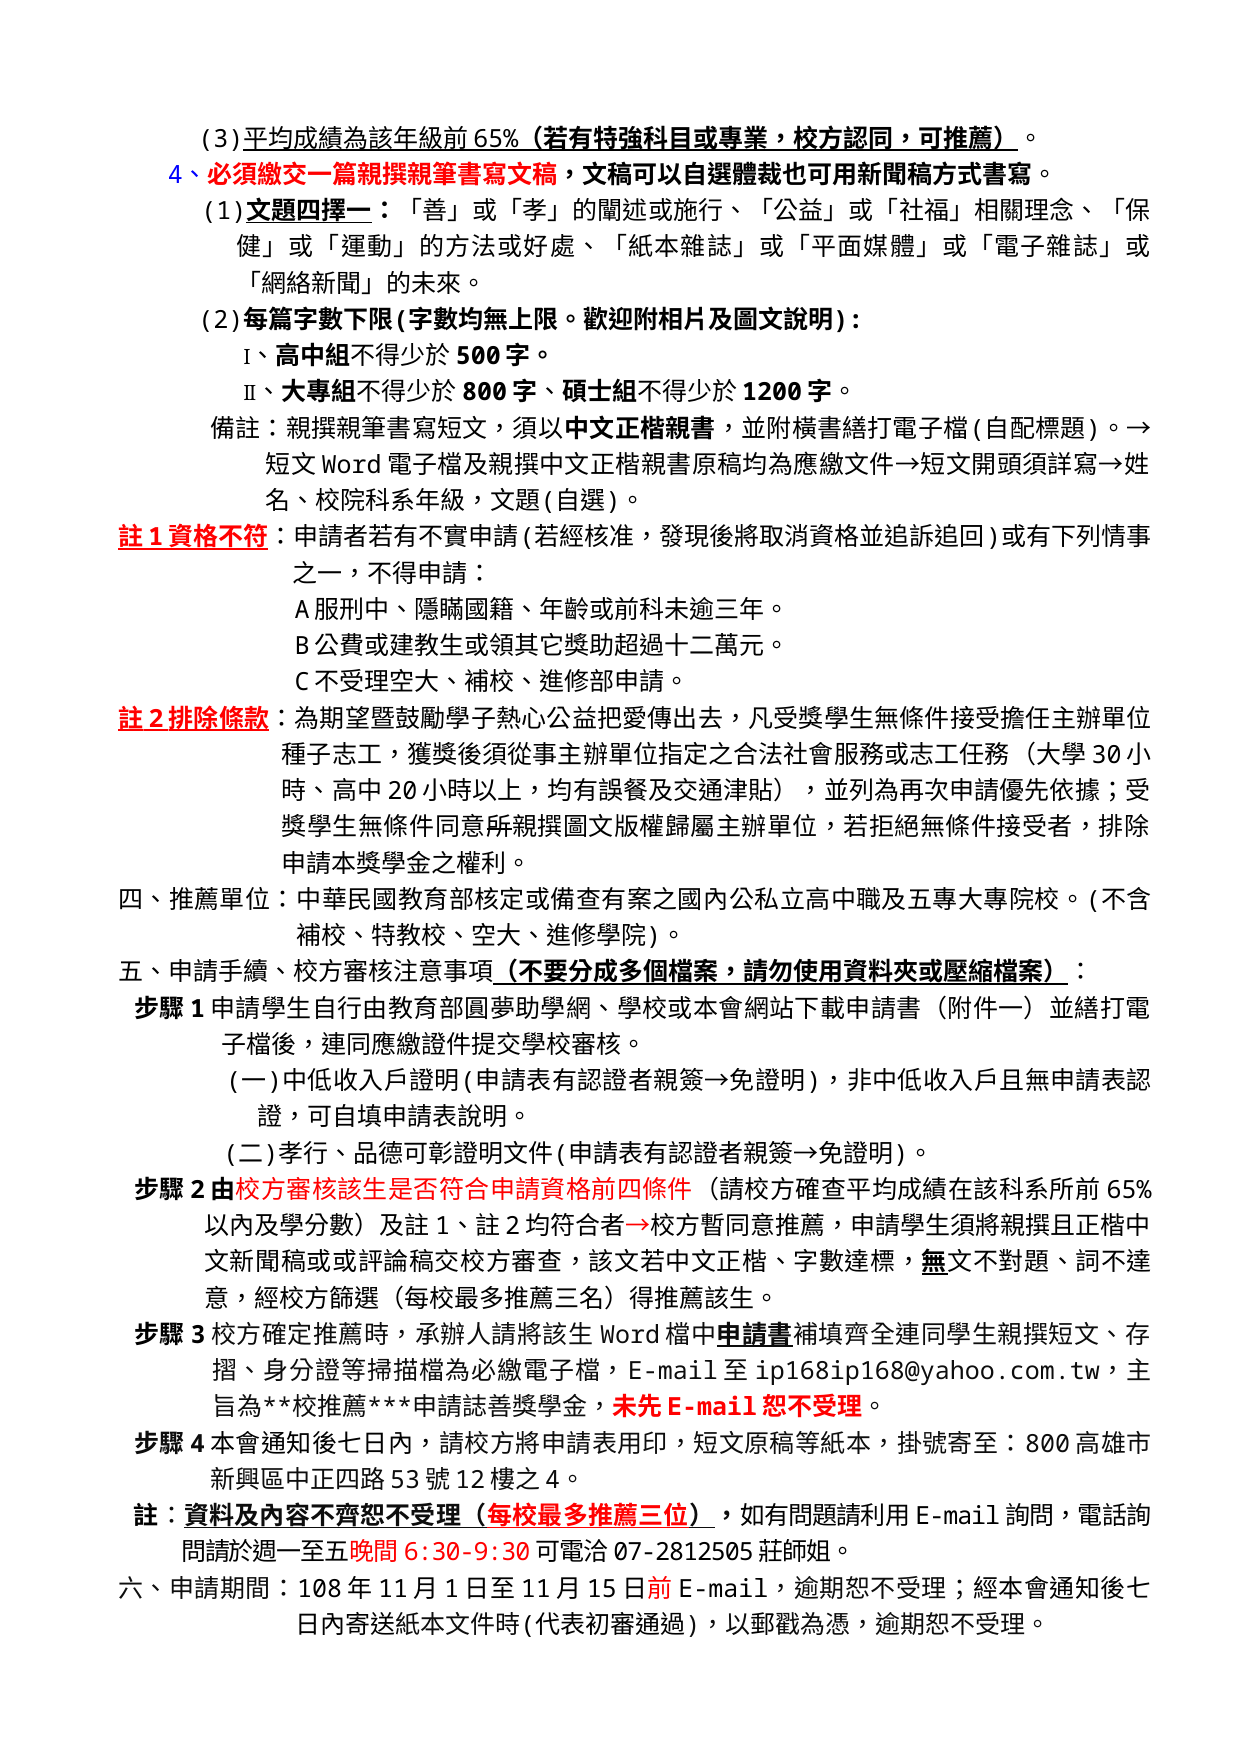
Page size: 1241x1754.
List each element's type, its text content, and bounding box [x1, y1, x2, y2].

text 4、必須繳交一篇親撰親筆書寫文稿，文稿可以自選體裁也可用新聞稿方式書寫。 [168, 154, 1152, 191]
text 註2排除條款：為期望暨鼓勵學子熱心公益把愛傳出去，凡受獎學生無條件接受擔任主辦單位種子志工，獲獎後須從事主辦單位指定之合法社會服務或志工任務（大學30小時、高中20小時以上，均有誤餐及交通津貼），並列為再次申請優先依據；受獎學生無條件同意所親撰圖文版權歸屬主辦單位，若拒絕無條件接受者，排除申請本獎學金之權利。 [118, 698, 1152, 879]
text 五、申請手續、校方審核注意事項（不要分成多個檔案，請勿使用資料夾或壓縮檔案）： [118, 952, 1152, 988]
text 四、推薦單位：中華民國教育部核定或備查有案之國內公私立高中職及五專大專院校。(不含補校、特教校、空大、進修學院)。 [118, 879, 1152, 952]
text 步驟2由校方審核該生是否符合申請資格前四條件（請校方確查平均成績在該科系所前65%以內及學分數）及註1、註2均符合者→校方暫同意推薦，申請學生須將親撰且正楷中文新聞稿或或評論稿交校方審查，該文若中文正楷、字數達標，無文不對題、詞不達意，經校方篩選（每校最多推薦三名）得推薦該生。 [118, 1169, 1152, 1314]
text (二)孝行、品德可彰證明文件(申請表有認證者親簽→免證明)。 [118, 1133, 1152, 1169]
text C不受理空大、補校、進修部申請。 [293, 662, 1152, 698]
text 步驟1申請學生自行由教育部圓夢助學網、學校或本會網站下載申請書（附件一）並繕打電子檔後，連同應繳證件提交學校審核。 [118, 988, 1152, 1061]
text (3)平均成績為該年級前65%（若有特強科目或專業，校方認同，可推薦）。 [168, 118, 1152, 154]
text 六、申請期間：108年11月1日至11月15日前E-mail，逾期恕不受理；經本會通知後七日內寄送紙本文件時(代表初審通過)，以郵戳為憑，逾期恕不受理。 [118, 1568, 1152, 1641]
text Ⅰ、高中組不得少於500字。 [154, 336, 1152, 372]
text (2)每篇字數下限(字數均無上限。歡迎附相片及圖文說明): [154, 299, 1152, 336]
text B公費或建教生或領其它獎助超過十二萬元。 [293, 626, 1152, 662]
text 步驟3校方確定推薦時，承辦人請將該生Word檔中申請書補填齊全連同學生親撰短文、存摺、身分證等掃描檔為必繳電子檔，E-mail至ip168ip168@yahoo.com.tw，主旨為**校推薦***申請誌善獎學金，未先E-mail恕不受理。 [118, 1314, 1152, 1423]
text 註1資格不符：申請者若有不實申請(若經核准，發現後將取消資格並追訴追回)或有下列情事之一，不得申請： [118, 517, 1152, 589]
text A服刑中、隱瞞國籍、年齡或前科未逾三年。 [293, 589, 1152, 626]
text 備註：親撰親筆書寫短文，須以中文正楷親書，並附橫書繕打電子檔(自配標題)。→短文Word電子檔及親撰中文正楷親書原稿均為應繳文件→短文開頭須詳寫→姓名、校院科系年級，文題(自選)。 [118, 408, 1152, 517]
text 步驟4本會通知後七日內，請校方將申請表用印，短文原稿等紙本，掛號寄至：800高雄市新興區中正四路53號12樓之4。 [118, 1423, 1152, 1496]
text (一)中低收入戶證明(申請表有認證者親簽→免證明)，非中低收入戶且無申請表認證，可自填申請表說明。 [118, 1061, 1152, 1133]
text Ⅱ、大專組不得少於 800字、碩士組不得少於1200字。 [154, 372, 1152, 408]
text (1)文題四擇一：「善」或「孝」的闡述或施行、「公益」或「社福」相關理念、「保健」或「運動」的方法或好處、「紙本雜誌」或「平面媒體」或「電子雜誌」或「網絡新聞」的未來。 [171, 191, 1152, 299]
text 註：資料及內容不齊恕不受理（每校最多推薦三位），如有問題請利用E-mail詢問，電話詢問請於週一至五晚間6:30-9:30可電洽07-2812505莊師姐。 [118, 1496, 1152, 1568]
